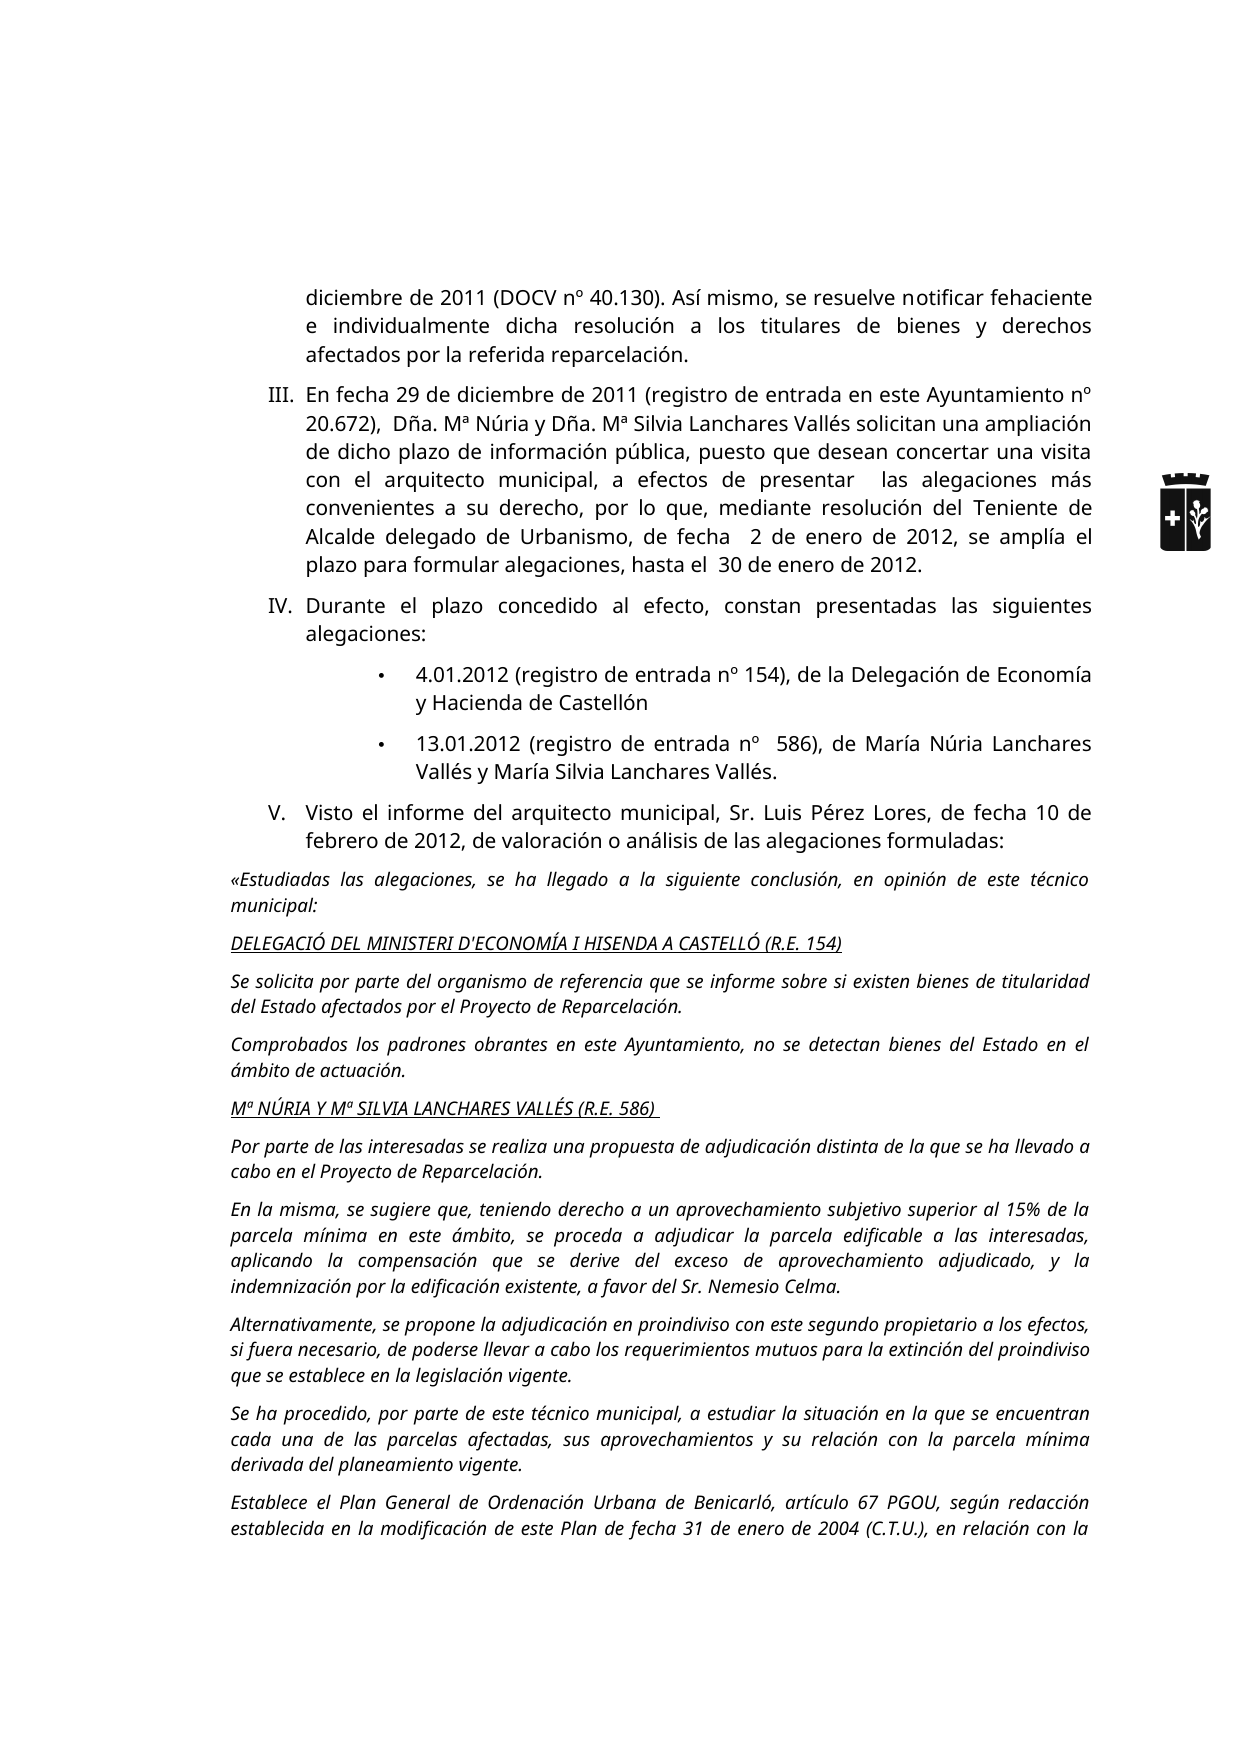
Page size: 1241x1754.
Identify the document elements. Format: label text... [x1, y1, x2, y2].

text Se solicita por parte del organismo de referencia que se informe sobre si existen bienes de titularidad del Estado afectados por el Proyecto de Reparcelación. [230, 968, 1093, 1019]
text En la misma, se sugiere que, teniendo derecho a un aprovechamiento subjetivo superior al 15% de la parcela mínima en este ámbito, se proceda a adjudicar la parcela edificable a las interesadas, aplicando la compensación que se derive del exceso de aprovechamiento adjudicado, y la indemnización por la edificación existente, a favor del Sr. Nemesio Celma. [230, 1197, 1093, 1299]
text DELEGACIÓ DEL MINISTERI D'ECONOMÍA I HISENDA A CASTELLÓ (R.E. 154) [230, 930, 1093, 956]
text Establece el Plan General de Ordenación Urbana de Benicarló, artículo 67 PGOU, según redacción establecida en la modificación de este Plan de fecha 31 de enero de 2004 (C.T.U.), en relación con la [230, 1489, 1093, 1541]
list 13.01.2012 (registro de entrada nº 586), de María Núria Lanchares Vallés y María Silvia Lanchares Vallés. [378, 729, 1093, 785]
text Se ha procedido, por parte de este técnico municipal, a estudiar la situación en la que se encuentran cada una de las parcelas afectadas, sus aprovechamientos y su relación con la parcela mínima derivada del planeamiento vigente. [230, 1400, 1093, 1477]
list En fecha 29 de diciembre de 2011 (registro de entrada en este Ayuntamiento nº 20.672), Dña. Mª Núria y Dña. Mª Silvia Lanchares Vallés solicitan una ampliación de dicho plazo de información pública, puesto que desean concertar una visita con el arquitecto municipal, a efectos de presentar las alegaciones más convenientes a su derecho, por lo que, mediante resolución del Teniente de Alcalde delegado de Urbanismo, de fecha 2 de enero de 2012, se amplía el plazo para formular alegaciones, hasta el 30 de enero de 2012. [268, 381, 1093, 578]
text «Estudiadas las alegaciones, se ha llegado a la siguiente conclusión, en opinión de este técnico municipal: [230, 867, 1093, 918]
list 4.01.2012 (registro de entrada nº 154), de la Delegación de Economía y Hacienda de Castellón [378, 660, 1093, 716]
text Alternativamente, se propone la adjudicación en proindiviso con este segundo propietario a los efectos, si fuera necesario, de poderse llevar a cabo los requerimientos mutuos para la extinción del proindiviso que se establece en la legislación vigente. [230, 1311, 1093, 1388]
list Durante el plazo concedido al efecto, constan presentadas las siguientes alegaciones: [268, 591, 1093, 647]
list diciembre de 2011 (DOCV nº 40.130). Así mismo, se resuelve notificar fehaciente e individualmente dicha resolución a los titulares de bienes y derechos afectados por la referida reparcelación. [268, 283, 1093, 368]
text Mª NÚRIA Y Mª SILVIA LANCHARES VALLÉS (R.E. 586) [230, 1095, 1093, 1121]
text Comprobados los padrones obrantes en este Ayuntamiento, no se detectan bienes del Estado en el ámbito de actuación. [230, 1032, 1093, 1083]
list Visto el informe del arquitecto municipal, Sr. Luis Pérez Lores, de fecha 10 de febrero de 2012, de valoración o análisis de las alegaciones formuladas: [268, 798, 1093, 854]
picture [1160, 472, 1211, 552]
text Por parte de las interesadas se realiza una propuesta de adjudicación distinta de la que se ha llevado a cabo en el Proyecto de Reparcelación. [230, 1133, 1093, 1184]
